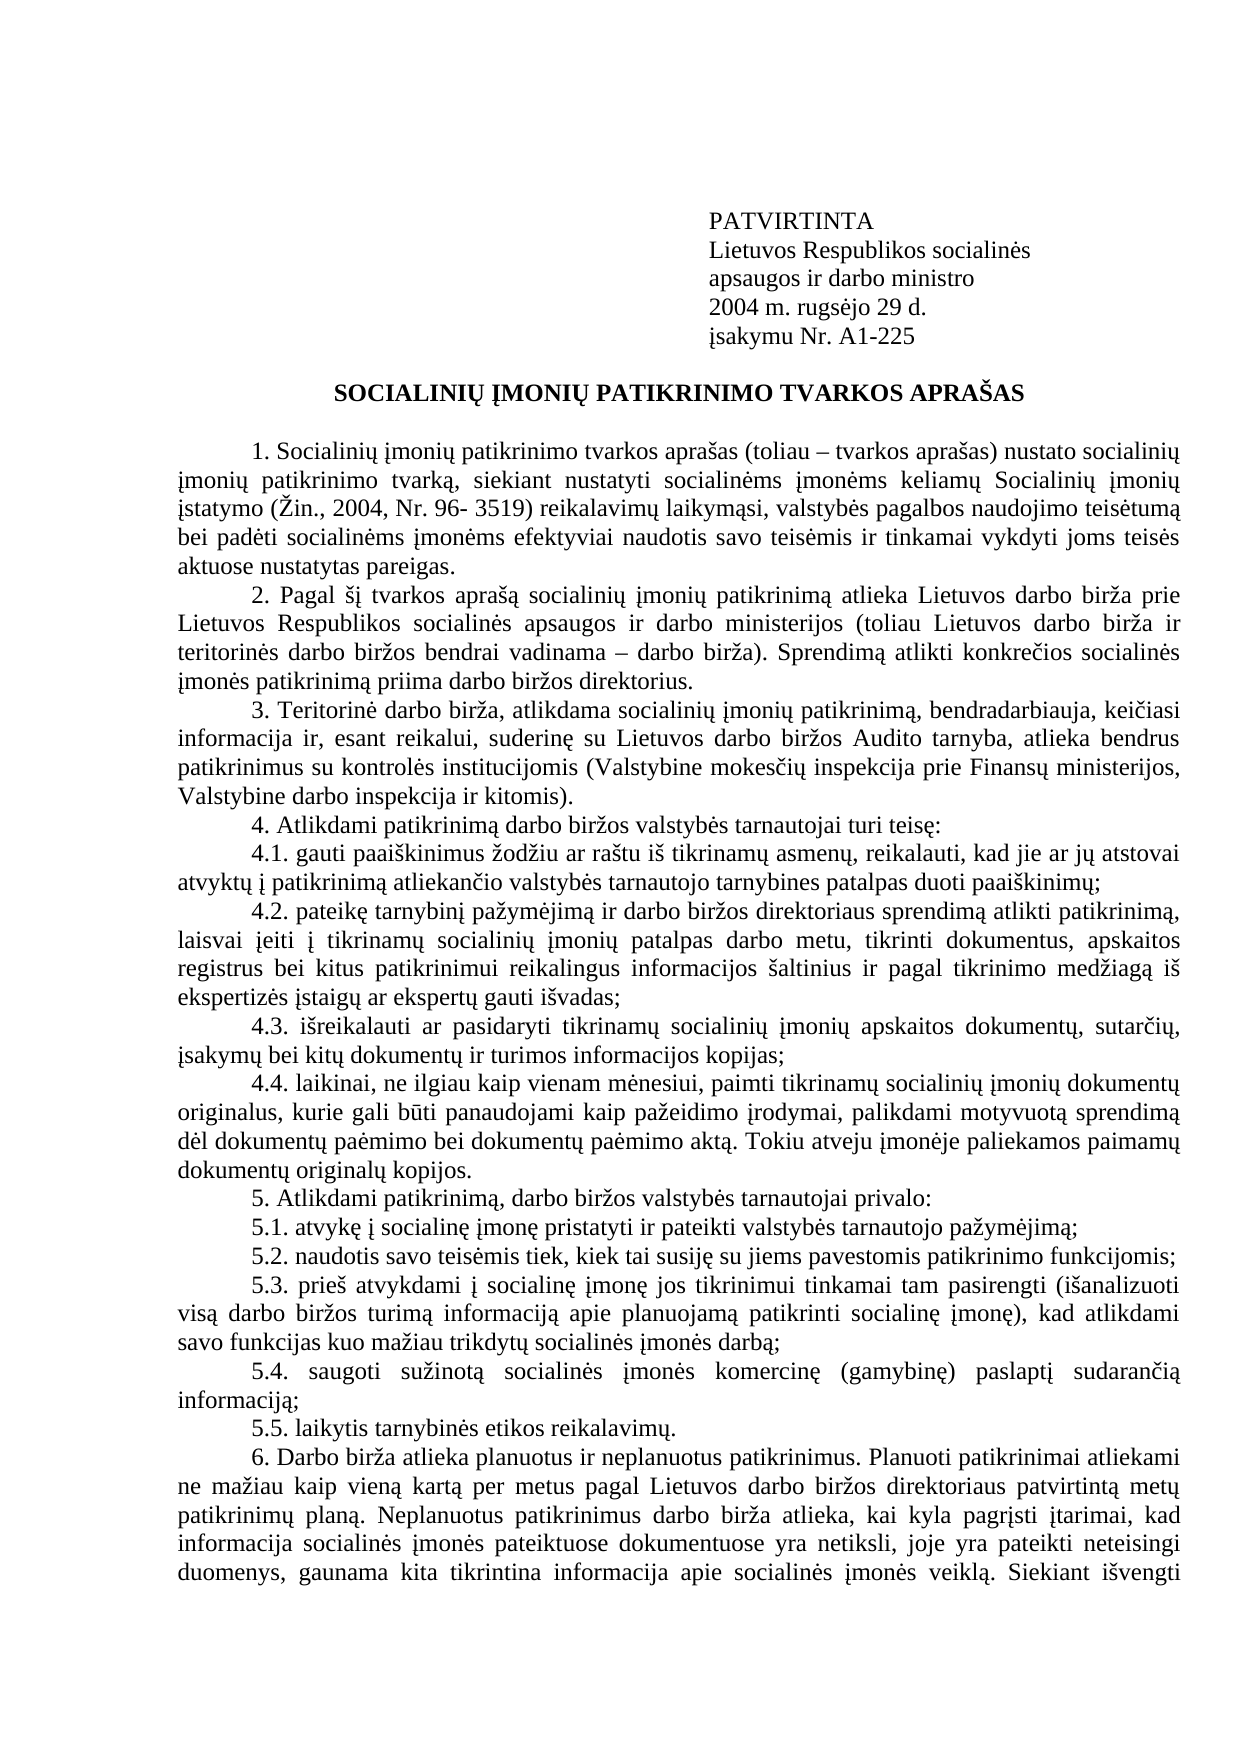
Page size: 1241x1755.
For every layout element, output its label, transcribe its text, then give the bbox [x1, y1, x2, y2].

text 5.4. saugoti sužinotą socialinės įmonės komercinę (gamybinę) paslaptį sudarančią informaciją; [177, 1356, 1181, 1413]
text 1. Socialinių įmonių patikrinimo tvarkos aprašas (toliau – tvarkos aprašas) nustato socialinių įmonių patikrinimo tvarką, siekiant nustatyti socialinėms įmonėms keliamų Socialinių įmonių įstatymo (Žin., 2004, Nr. 96- 3519) reikalavimų laikymąsi, valstybės pagalbos naudojimo teisėtumą bei padėti socialinėms įmonėms efektyviai naudotis savo teisėmis ir tinkamai vykdyti joms teisės aktuose nustatytas pareigas. [177, 436, 1181, 580]
text PATVIRTINTA [177, 206, 1181, 235]
text 5.3. prieš atvykdami į socialinę įmonę jos tikrinimui tinkamai tam pasirengti (išanalizuoti visą darbo biržos turimą informaciją apie planuojamą patikrinti socialinę įmonę), kad atlikdami savo funkcijas kuo mažiau trikdytų socialinės įmonės darbą; [177, 1270, 1181, 1356]
text 4.3. išreikalauti ar pasidaryti tikrinamų socialinių įmonių apskaitos dokumentų, sutarčių, įsakymų bei kitų dokumentų ir turimos informacijos kopijas; [177, 1011, 1181, 1068]
text 2004 m. rugsėjo 29 d. [177, 292, 1181, 321]
text 4.4. laikinai, ne ilgiau kaip vienam mėnesiui, paimti tikrinamų socialinių įmonių dokumentų originalus, kurie gali būti panaudojami kaip pažeidimo įrodymai, palikdami motyvuotą sprendimą dėl dokumentų paėmimo bei dokumentų paėmimo aktą. Tokiu atveju įmonėje paliekamos paimamų dokumentų originalų kopijos. [177, 1068, 1181, 1183]
text įsakymu Nr. A1-225 [177, 321, 1181, 350]
text 3. Teritorinė darbo birža, atlikdama socialinių įmonių patikrinimą, bendradarbiauja, keičiasi informacija ir, esant reikalui, suderinę su Lietuvos darbo biržos Audito tarnyba, atlieka bendrus patikrinimus su kontrolės institucijomis (Valstybine mokesčių inspekcija prie Finansų ministerijos, Valstybine darbo inspekcija ir kitomis). [177, 695, 1181, 810]
text 4.2. pateikę tarnybinį pažymėjimą ir darbo biržos direktoriaus sprendimą atlikti patikrinimą, laisvai įeiti į tikrinamų socialinių įmonių patalpas darbo metu, tikrinti dokumentus, apskaitos registrus bei kitus patikrinimui reikalingus informacijos šaltinius ir pagal tikrinimo medžiagą iš ekspertizės įstaigų ar ekspertų gauti išvadas; [177, 896, 1181, 1011]
text 4.1. gauti paaiškinimus žodžiu ar raštu iš tikrinamų asmenų, reikalauti, kad jie ar jų atstovai atvyktų į patikrinimą atliekančio valstybės tarnautojo tarnybines patalpas duoti paaiškinimų; [177, 838, 1181, 896]
text 5.2. naudotis savo teisėmis tiek, kiek tai susiję su jiems pavestomis patikrinimo funkcijomis; [177, 1241, 1181, 1270]
text socialinių įmonių patikrinimo tvarkos aprašas [177, 378, 1181, 407]
text 4. Atlikdami patikrinimą darbo biržos valstybės tarnautojai turi teisę: [177, 810, 1181, 838]
text apsaugos ir darbo ministro [177, 263, 1181, 292]
text 5. Atlikdami patikrinimą, darbo biržos valstybės tarnautojai privalo: [177, 1183, 1181, 1212]
text 2. Pagal šį tvarkos aprašą socialinių įmonių patikrinimą atlieka Lietuvos darbo birža prie Lietuvos Respublikos socialinės apsaugos ir darbo ministerijos (toliau Lietuvos darbo birža ir teritorinės darbo biržos bendrai vadinama – darbo birža). Sprendimą atlikti konkrečios socialinės įmonės patikrinimą priima darbo biržos direktorius. [177, 580, 1181, 695]
text 5.5. laikytis tarnybinės etikos reikalavimų. [177, 1413, 1181, 1442]
text Lietuvos Respublikos socialinės [177, 235, 1181, 263]
text 6. Darbo birža atlieka planuotus ir neplanuotus patikrinimus. Planuoti patikrinimai atliekami ne mažiau kaip vieną kartą per metus pagal Lietuvos darbo biržos direktoriaus patvirtintą metų patikrinimų planą. Neplanuotus patikrinimus darbo birža atlieka, kai kyla pagrįsti įtarimai, kad informacija socialinės įmonės pateiktuose dokumentuose yra netiksli, joje yra pateikti neteisingi duomenys, gaunama kita tikrintina informacija apie socialinės įmonės veiklą. Siekiant išvengti [177, 1442, 1181, 1586]
text 5.1. atvykę į socialinę įmonę pristatyti ir pateikti valstybės tarnautojo pažymėjimą; [177, 1212, 1181, 1241]
